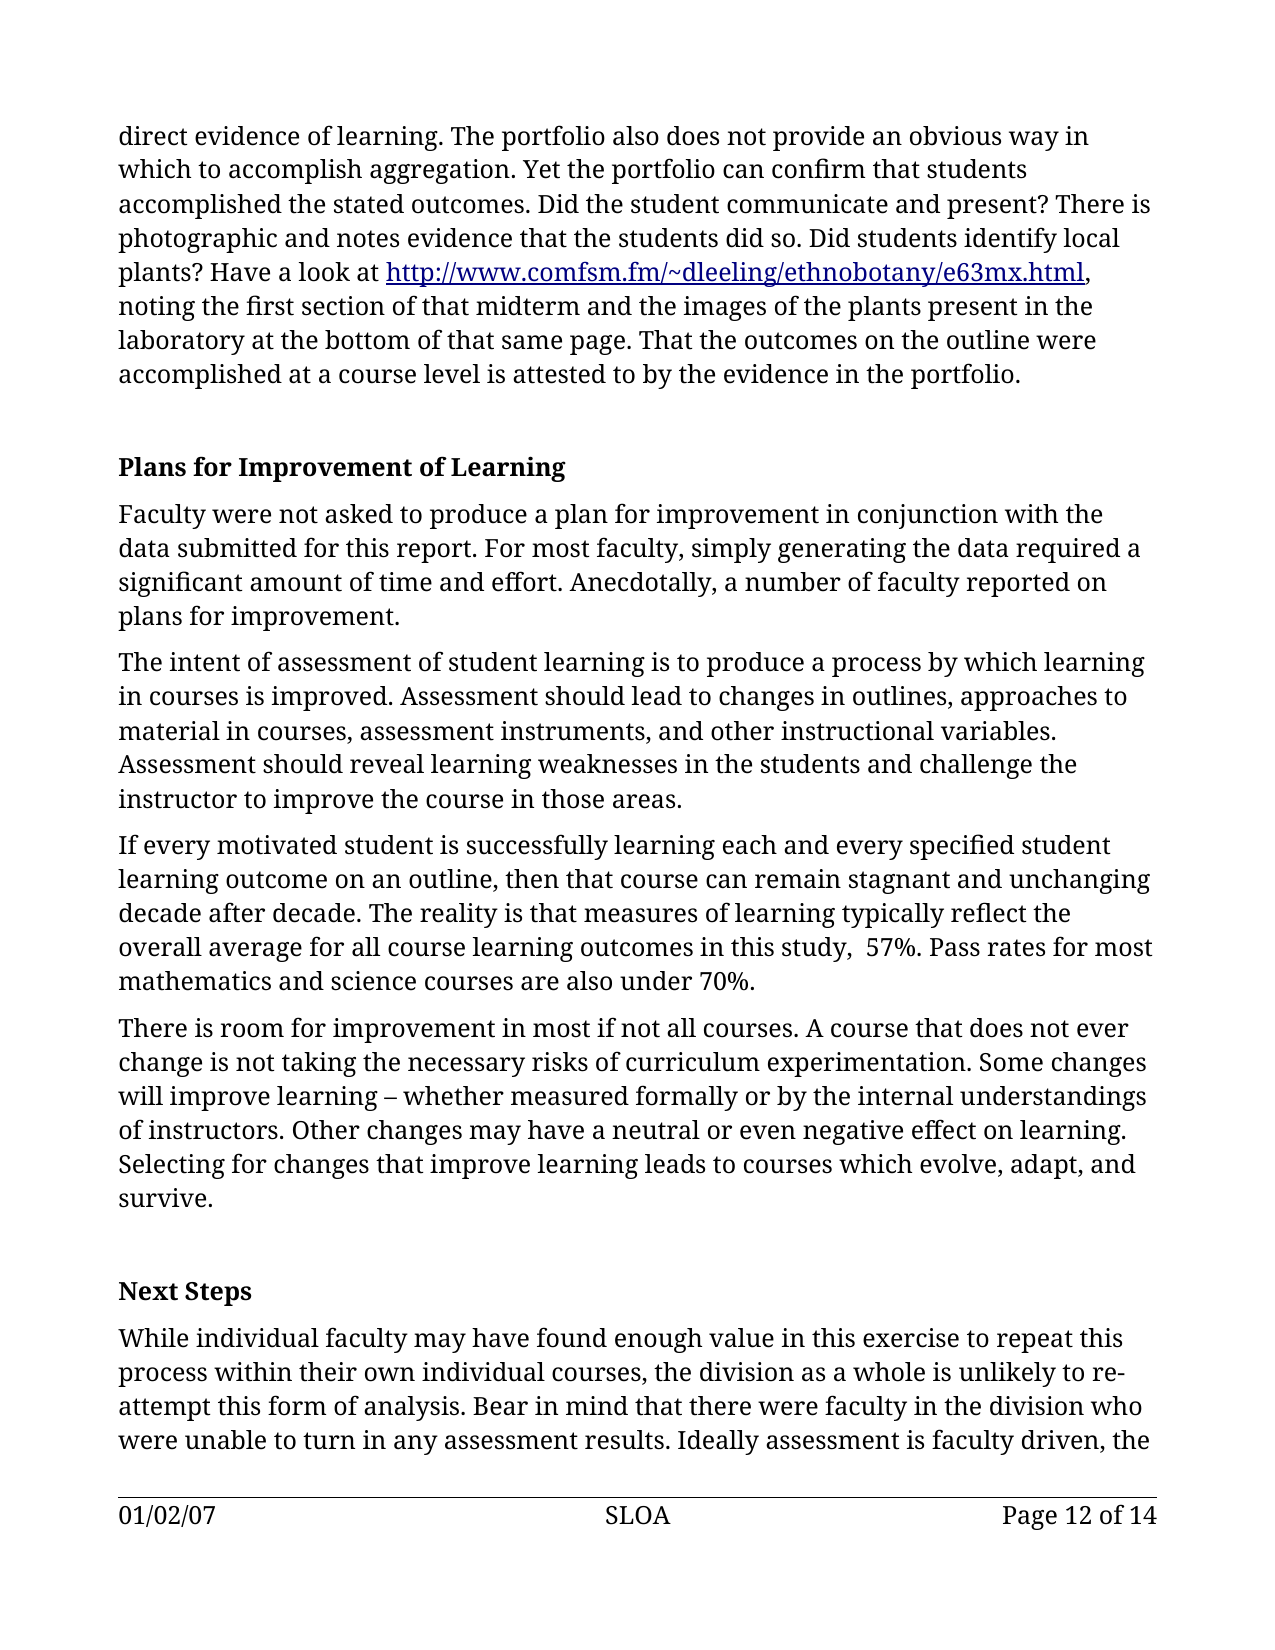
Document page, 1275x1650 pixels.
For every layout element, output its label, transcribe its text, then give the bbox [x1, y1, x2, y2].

text Next Steps [118, 1274, 1157, 1308]
text If every motivated student is successfully learning each and every specified student learning outcome on an outline, then that course can remain stagnant and unchanging decade after decade. The reality is that measures of learning typically reflect the overall average for all course learning outcomes in this study, 57%. Pass rates for most mathematics and science courses are also under 70%. [118, 828, 1157, 998]
text Faculty were not asked to produce a plan for improvement in conjunction with the data submitted for this report. For most faculty, simply generating the data required a significant amount of time and effort. Anecdotally, a number of faculty reported on plans for improvement. [118, 496, 1157, 632]
text There is room for improvement in most if not all courses. A course that does not ever change is not taking the necessary risks of curriculum experimentation. Some changes will improve learning – whether measured formally or by the internal understandings of instructors. Other changes may have a neutral or even negative effect on learning. Selecting for changes that improve learning leads to courses which evolve, adapt, and survive. [118, 1011, 1157, 1215]
text The intent of assessment of student learning is to produce a process by which learning in courses is improved. Assessment should lead to changes in outlines, approaches to material in courses, assessment instruments, and other instructional variables. Assessment should reveal learning weaknesses in the students and challenge the instructor to improve the course in those areas. [118, 645, 1157, 815]
text While individual faculty may have found enough value in this exercise to repeat this process within their own individual courses, the division as a whole is unlikely to re-attempt this form of analysis. Bear in mind that there were faculty in the division who were unable to turn in any assessment results. Ideally assessment is faculty driven, the [118, 1321, 1157, 1457]
text Plans for Improvement of Learning [118, 450, 1157, 484]
text direct evidence of learning. The portfolio also does not provide an obvious way in which to accomplish aggregation. Yet the portfolio can confirm that students accomplished the stated outcomes. Did the student communicate and present? There is photographic and notes evidence that the students did so. Did students identify local plants? Have a look at http://www.comfsm.fm/~dleeling/ethnobotany/e63mx.html, noting the first section of that midterm and the images of the plants present in the laboratory at the bottom of that same page. That the outcomes on the outline were accomplished at a course level is attested to by the evidence in the portfolio. [118, 118, 1157, 391]
